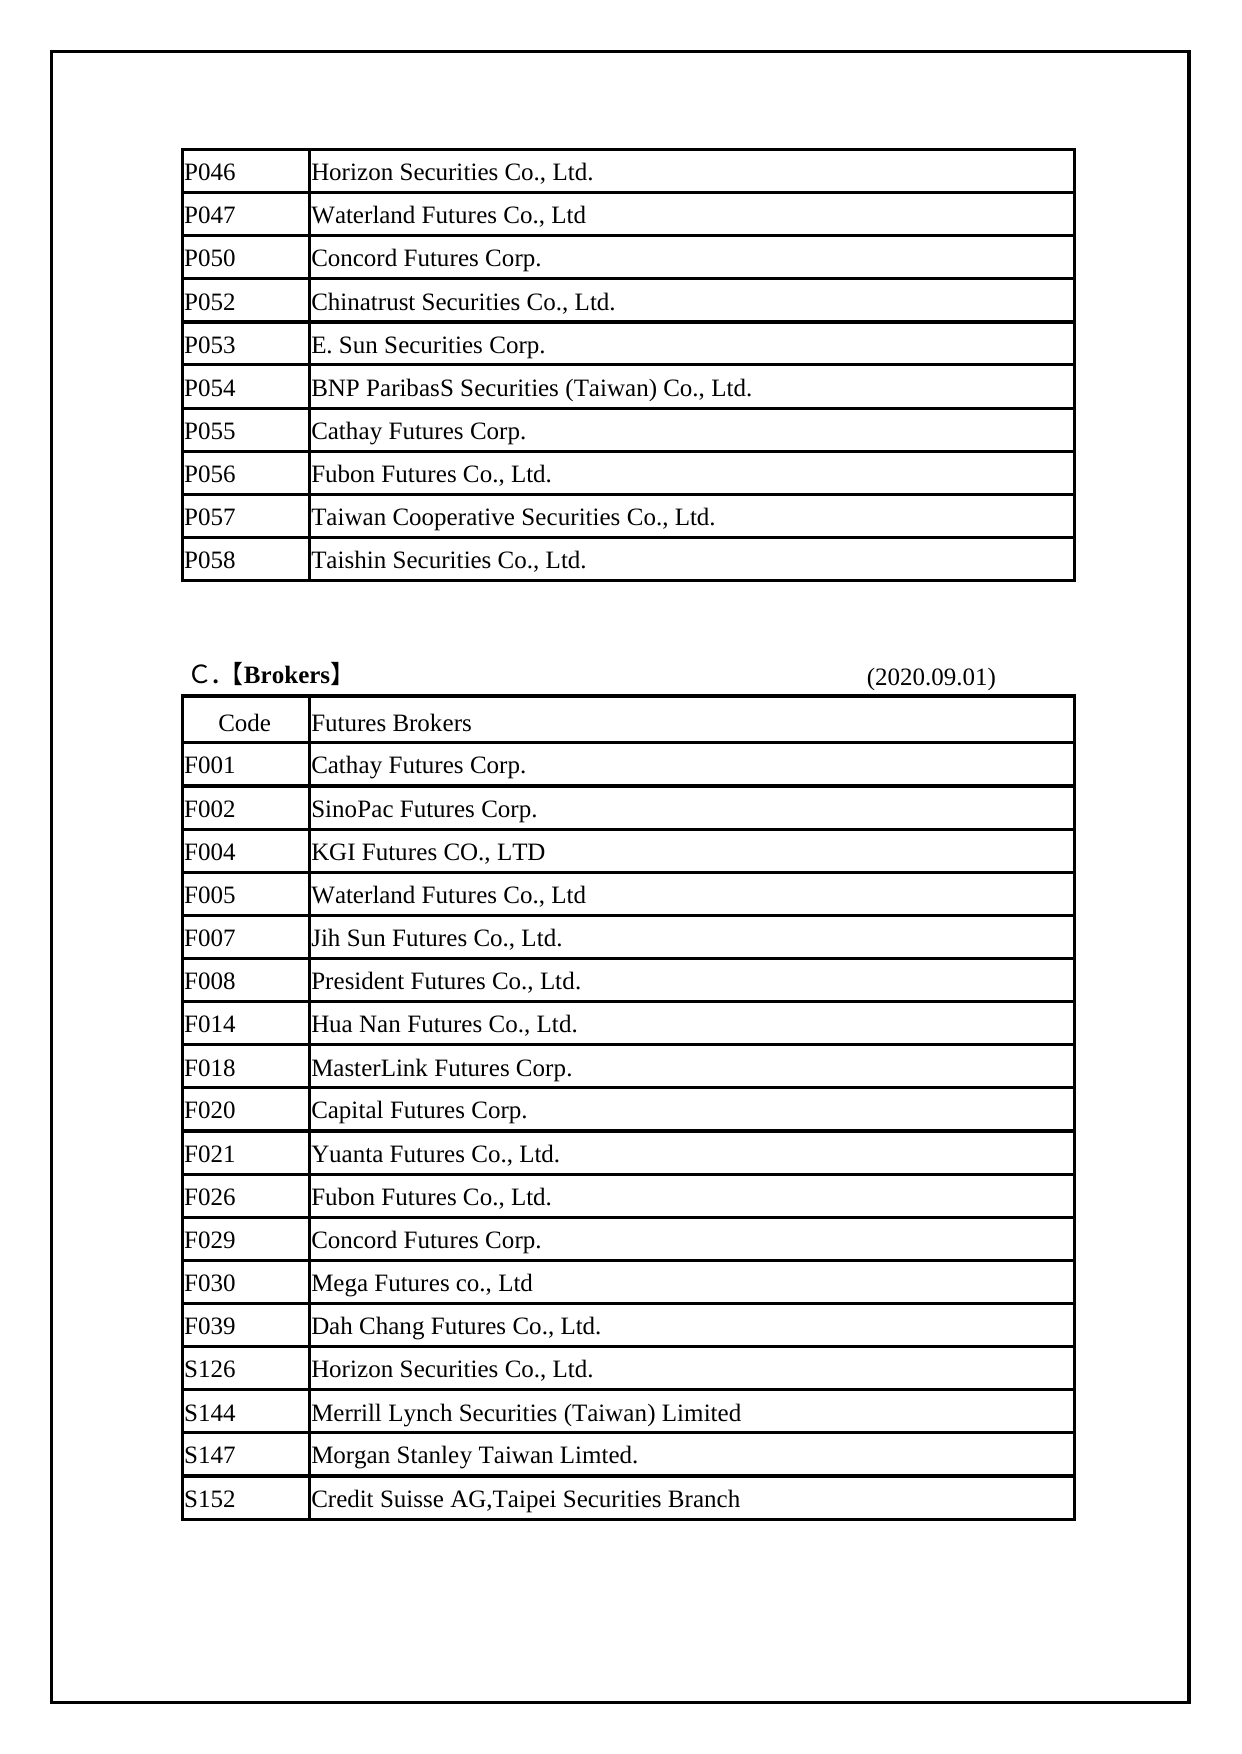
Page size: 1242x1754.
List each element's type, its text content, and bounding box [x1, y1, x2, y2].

table_cell Capital Futures Corp. [311, 1089, 1073, 1129]
table_cell F008 [184, 960, 308, 1000]
table_cell F020 [184, 1089, 308, 1129]
table_cell F026 [184, 1176, 308, 1216]
table_cell P052 [184, 280, 308, 320]
table_cell F039 [184, 1305, 308, 1345]
table_cell F029 [184, 1219, 308, 1259]
table_cell Yuanta Futures Co., Ltd. [311, 1133, 1073, 1172]
table_cell Waterland Futures Co., Ltd [311, 194, 1073, 234]
table_cell S126 [184, 1348, 308, 1388]
text Ｃ.【Brokers】 (2020.09.01) [187, 657, 1094, 689]
table_cell E. Sun Securities Corp. [311, 324, 1073, 363]
table_cell F014 [184, 1003, 308, 1043]
table_cell F002 [184, 788, 308, 827]
table_cell BNP ParibasS Securities (Taiwan) Co., Ltd. [311, 366, 1073, 407]
table_cell MasterLink Futures Corp. [311, 1046, 1073, 1086]
table_cell Jih Sun Futures Co., Ltd. [311, 917, 1073, 957]
table_cell S144 [184, 1391, 308, 1431]
table_cell Fubon Futures Co., Ltd. [311, 453, 1073, 493]
table_cell P047 [184, 194, 308, 234]
table_cell P055 [184, 410, 308, 449]
table_cell S147 [184, 1434, 308, 1474]
table_header P046 [184, 151, 308, 191]
table_cell Taiwan Cooperative Securities Co., Ltd. [311, 496, 1073, 536]
table_cell P058 [184, 539, 308, 579]
table_cell Morgan Stanley Taiwan Limted. [311, 1434, 1073, 1474]
table_cell F004 [184, 831, 308, 871]
table_header Horizon Securities Co., Ltd. [311, 151, 1073, 191]
table_cell P054 [184, 366, 308, 407]
table_cell Credit Suisse AG,Taipei Securities Branch [311, 1478, 1073, 1517]
table_cell Chinatrust Securities Co., Ltd. [311, 280, 1073, 320]
table_cell F007 [184, 917, 308, 957]
table_cell Cathay Futures Corp. [311, 744, 1073, 784]
table_cell Fubon Futures Co., Ltd. [311, 1176, 1073, 1216]
table_cell P053 [184, 324, 308, 363]
table_cell Mega Futures co., Ltd [311, 1262, 1073, 1302]
table_cell S152 [184, 1478, 308, 1517]
table_cell Taishin Securities Co., Ltd. [311, 539, 1073, 579]
table_cell KGI Futures CO., LTD [311, 831, 1073, 871]
table_cell Concord Futures Corp. [311, 1219, 1073, 1259]
table_cell Waterland Futures Co., Ltd [311, 874, 1073, 914]
table_cell P056 [184, 453, 308, 493]
table_cell P050 [184, 237, 308, 277]
table_cell F005 [184, 874, 308, 914]
table_cell Horizon Securities Co., Ltd. [311, 1348, 1073, 1388]
table_cell Hua Nan Futures Co., Ltd. [311, 1003, 1073, 1043]
table_cell Cathay Futures Corp. [311, 410, 1073, 449]
table_cell P057 [184, 496, 308, 536]
table_cell Concord Futures Corp. [311, 237, 1073, 277]
table_cell F018 [184, 1046, 308, 1086]
table_header Futures Brokers [311, 698, 1073, 741]
table_cell SinoPac Futures Corp. [311, 788, 1073, 827]
table_header Code [184, 698, 308, 741]
table_cell Dah Chang Futures Co., Ltd. [311, 1305, 1073, 1345]
table_cell F001 [184, 744, 308, 784]
table_cell President Futures Co., Ltd. [311, 960, 1073, 1000]
table_cell F021 [184, 1133, 308, 1172]
table_cell F030 [184, 1262, 308, 1302]
table_cell Merrill Lynch Securities (Taiwan) Limited [311, 1391, 1073, 1431]
